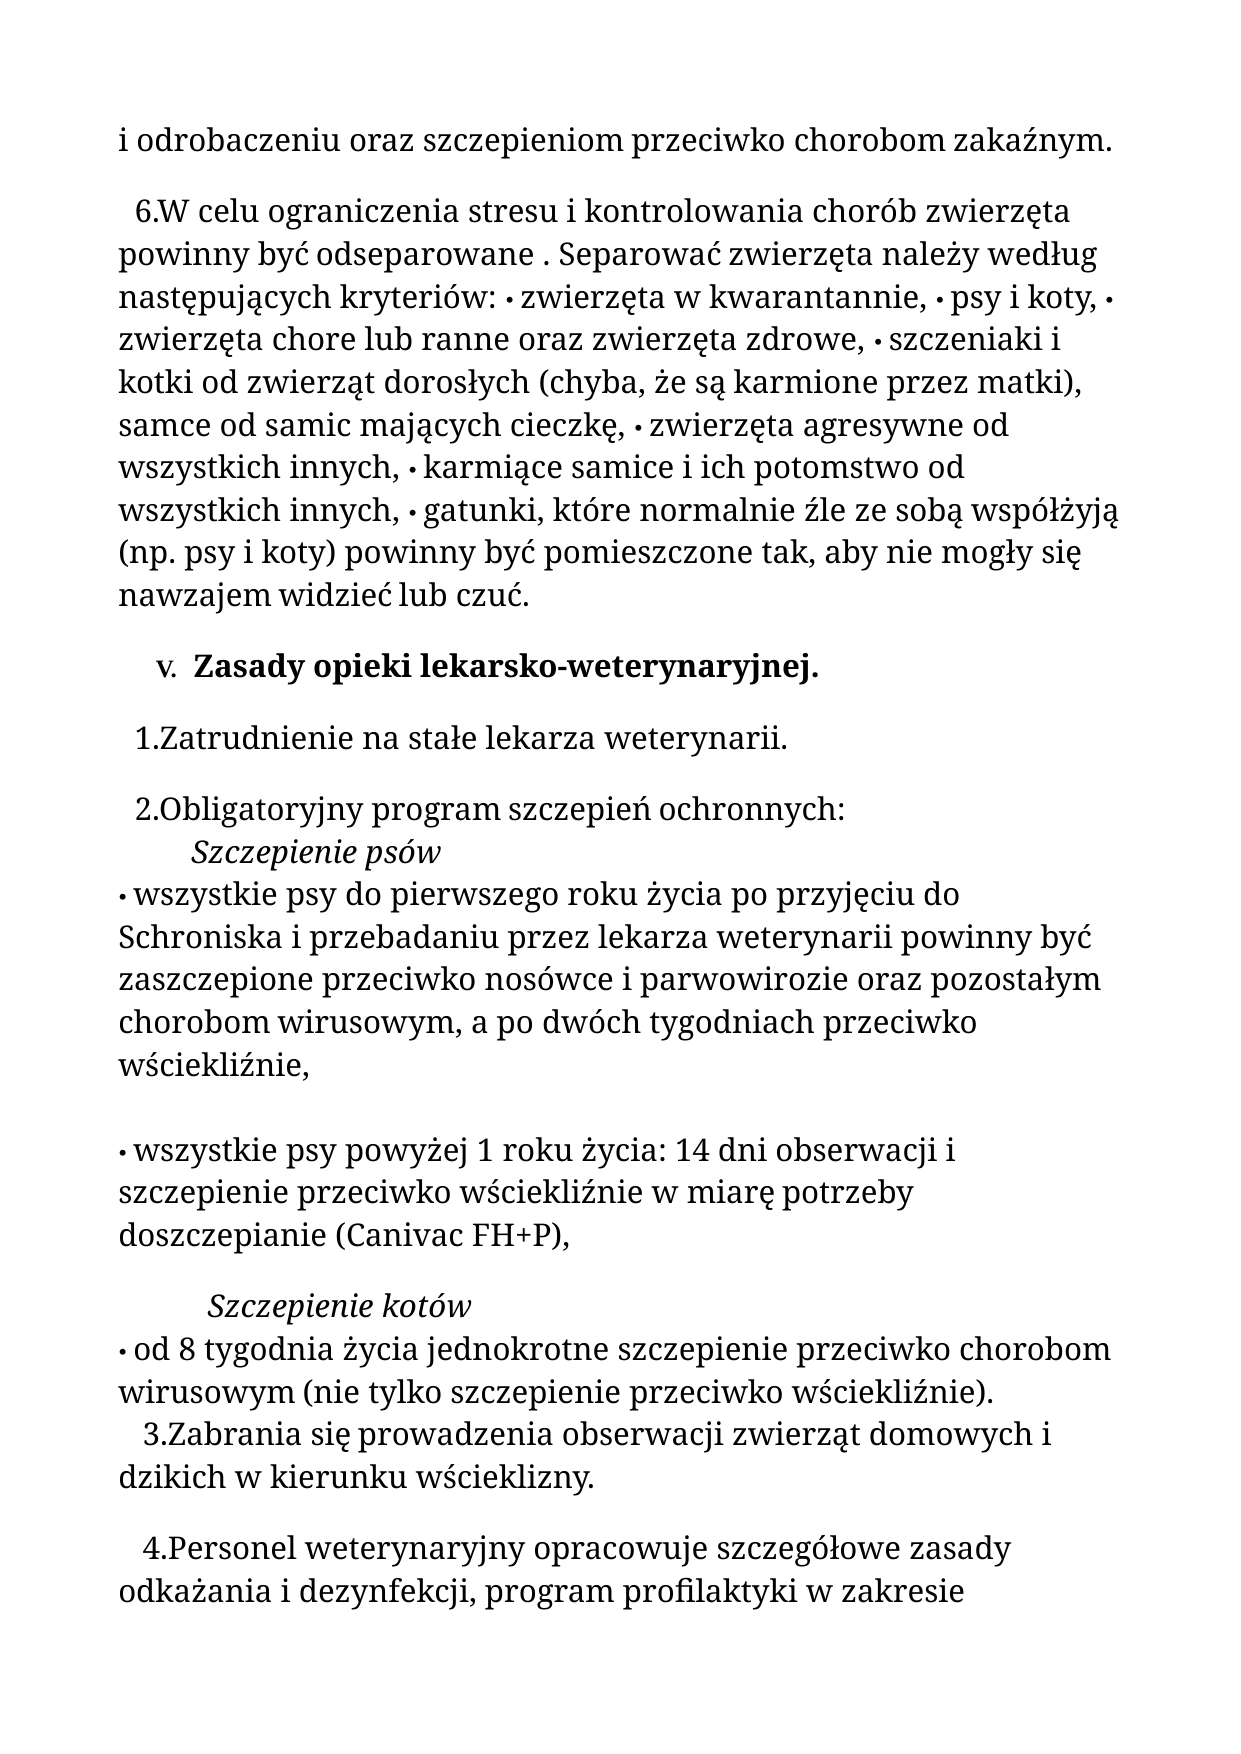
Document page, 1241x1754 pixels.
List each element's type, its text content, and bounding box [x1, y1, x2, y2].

text Szczepienie kotów [118, 1284, 1122, 1327]
text 3.Zabrania się prowadzenia obserwacji zwierząt domowych i dzikich w kierunku wścieklizny. [118, 1412, 1122, 1497]
text 6.W celu ograniczenia stresu i kontrolowania chorób zwierzęta powinny być odseparowane . Separować zwierzęta należy według następujących kryteriów: • zwierzęta w kwarantannie, • psy i koty, • zwierzęta chore lub ranne oraz zwierzęta zdrowe, • szczeniaki i kotki od zwierząt dorosłych (chyba, że są karmione przez matki), samce od samic mających cieczkę, • zwierzęta agresywne od wszystkich innych, • karmiące samice i ich potomstwo od wszystkich innych, • gatunki, które normalnie źle ze sobą współżyją (np. psy i koty) powinny być pomieszczone tak, aby nie mogły się nawzajem widzieć lub czuć. [118, 189, 1122, 616]
text • wszystkie psy powyżej 1 roku życia: 14 dni obserwacji i szczepienie przeciwko wściekliźnie w miarę potrzeby doszczepianie (Canivac FH+P), [118, 1128, 1122, 1256]
text 1.Zatrudnienie na stałe lekarza weterynarii. [118, 716, 1122, 758]
text • wszystkie psy do pierwszego roku życia po przyjęciu do Schroniska i przebadaniu przez lekarza weterynarii powinny być zaszczepione przeciwko nosówce i parwowirozie oraz pozostałym chorobom wirusowym, a po dwóch tygodniach przeciwko wściekliźnie, [118, 872, 1122, 1085]
list Zasady opieki lekarsko-weterynaryjnej. [156, 644, 1122, 687]
text 2.Obligatoryjny program szczepień ochronnych: [118, 787, 1122, 829]
text 4.Personel weterynaryjny opracowuje szczegółowe zasady odkażania i dezynfekcji, program profilaktyki w zakresie [118, 1526, 1122, 1611]
text • od 8 tygodnia życia jednokrotne szczepienie przeciwko chorobom wirusowym (nie tylko szczepienie przeciwko wściekliźnie). [118, 1327, 1122, 1412]
text Szczepienie psów [118, 829, 1122, 872]
text i odrobaczeniu oraz szczepieniom przeciwko chorobom zakaźnym. [118, 118, 1122, 161]
